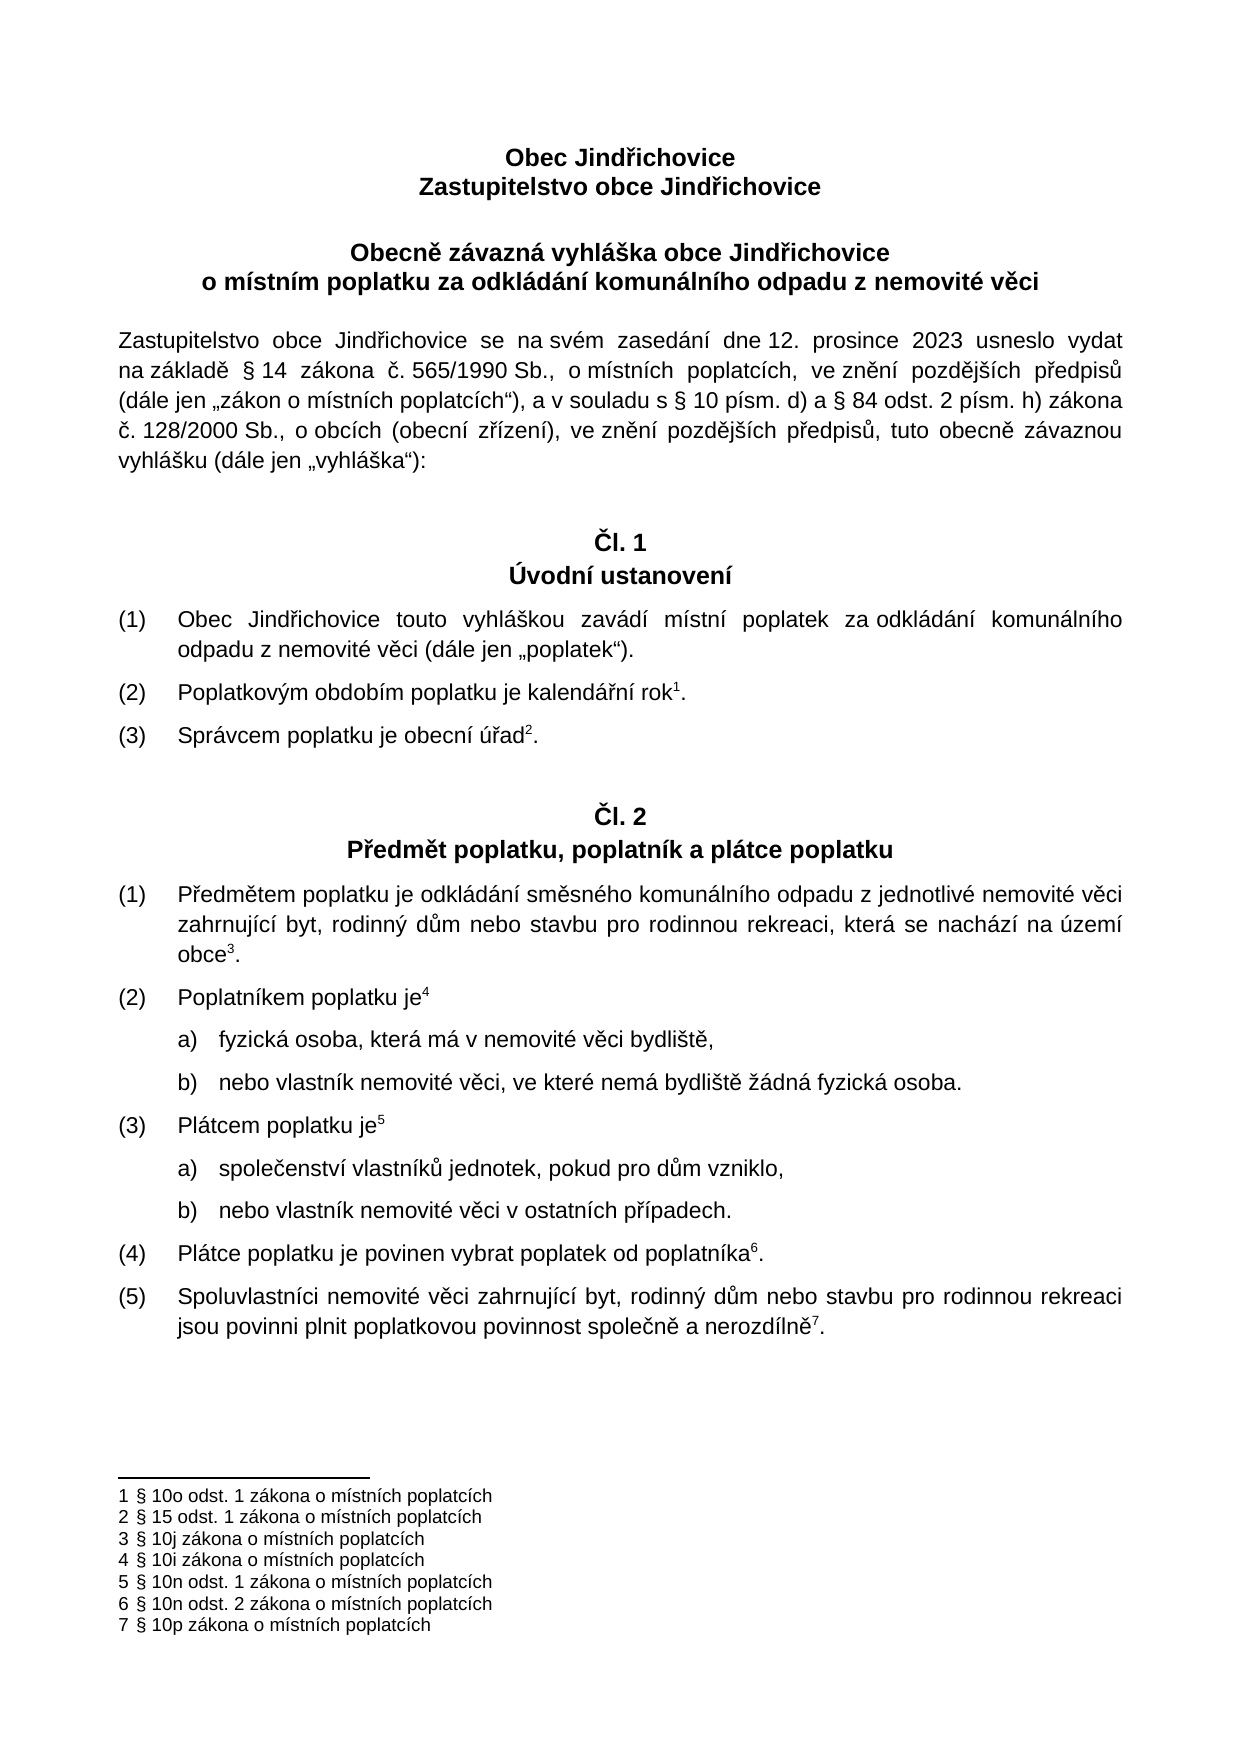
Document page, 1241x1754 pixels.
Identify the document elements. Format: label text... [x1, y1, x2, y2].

list § 10o odst. 1 zákona o místních poplatcích [118, 1484, 1122, 1506]
list § 15 odst. 1 zákona o místních poplatcích [118, 1506, 1122, 1528]
list Správcem poplatku je obecní úřad. [118, 722, 1122, 748]
list § 10n odst. 2 zákona o místních poplatcích [118, 1592, 1122, 1614]
list § 10j zákona o místních poplatcích [118, 1528, 1122, 1549]
list § 10n odst. 1 zákona o místních poplatcích [118, 1571, 1122, 1592]
subtitle Čl. 1 Úvodní ustanovení [118, 528, 1122, 589]
list nebo vlastník nemovité věci, ve které nemá bydliště žádná fyzická osoba. [177, 1069, 1122, 1096]
list Plátcem poplatku je [118, 1112, 1122, 1138]
subtitle Obecně závazná vyhláška obce Jindřichovice o místním poplatku za odkládání komunálního odpadu z nemovité věci [118, 238, 1122, 295]
list Předmětem poplatku je odkládání směsného komunálního odpadu z jednotlivé nemovité věci zahrnující byt, rodinný dům nebo stavbu pro rodinnou rekreaci, která se nachází na území obce. [118, 881, 1122, 967]
title Obec Jindřichovice Zastupitelstvo obce Jindřichovice [118, 143, 1122, 201]
subtitle Čl. 2 Předmět poplatku, poplatník a plátce poplatku [118, 802, 1122, 864]
list Obec Jindřichovice touto vyhláškou zavádí místní poplatek za odkládání komunálního odpadu z nemovité věci (dále jen „poplatek“). [118, 606, 1122, 663]
list Spoluvlastníci nemovité věci zahrnující byt, rodinný dům nebo stavbu pro rodinnou rekreaci jsou povinni plnit poplatkovou povinnost společně a nerozdílně. [118, 1283, 1122, 1339]
list fyzická osoba, která má v nemovité věci bydliště, [177, 1026, 1122, 1053]
list § 10i zákona o místních poplatcích [118, 1549, 1122, 1571]
text Zastupitelstvo obce Jindřichovice se na svém zasedání dne 12. prosince 2023 usneslo vydat na základě § 14 zákona č. 565/1990 Sb., o místních poplatcích, ve znění pozdějších předpisů (dále jen „zákon o místních poplatcích“), a v souladu s § 10 písm. d) a § 84 odst. 2 písm. h) zákona č. 128/2000 Sb., o obcích (obecní zřízení), ve znění pozdějších předpisů, tuto obecně závaznou vyhlášku (dále jen „vyhláška“): [118, 327, 1122, 474]
list Plátce poplatku je povinen vybrat poplatek od poplatníka. [118, 1240, 1122, 1266]
list Poplatkovým obdobím poplatku je kalendářní rok. [118, 679, 1122, 706]
list nebo vlastník nemovité věci v ostatních případech. [177, 1197, 1122, 1224]
list společenství vlastníků jednotek, pokud pro dům vzniklo, [177, 1154, 1122, 1181]
list § 10p zákona o místních poplatcích [118, 1614, 1122, 1635]
list Poplatníkem poplatku je [118, 984, 1122, 1010]
